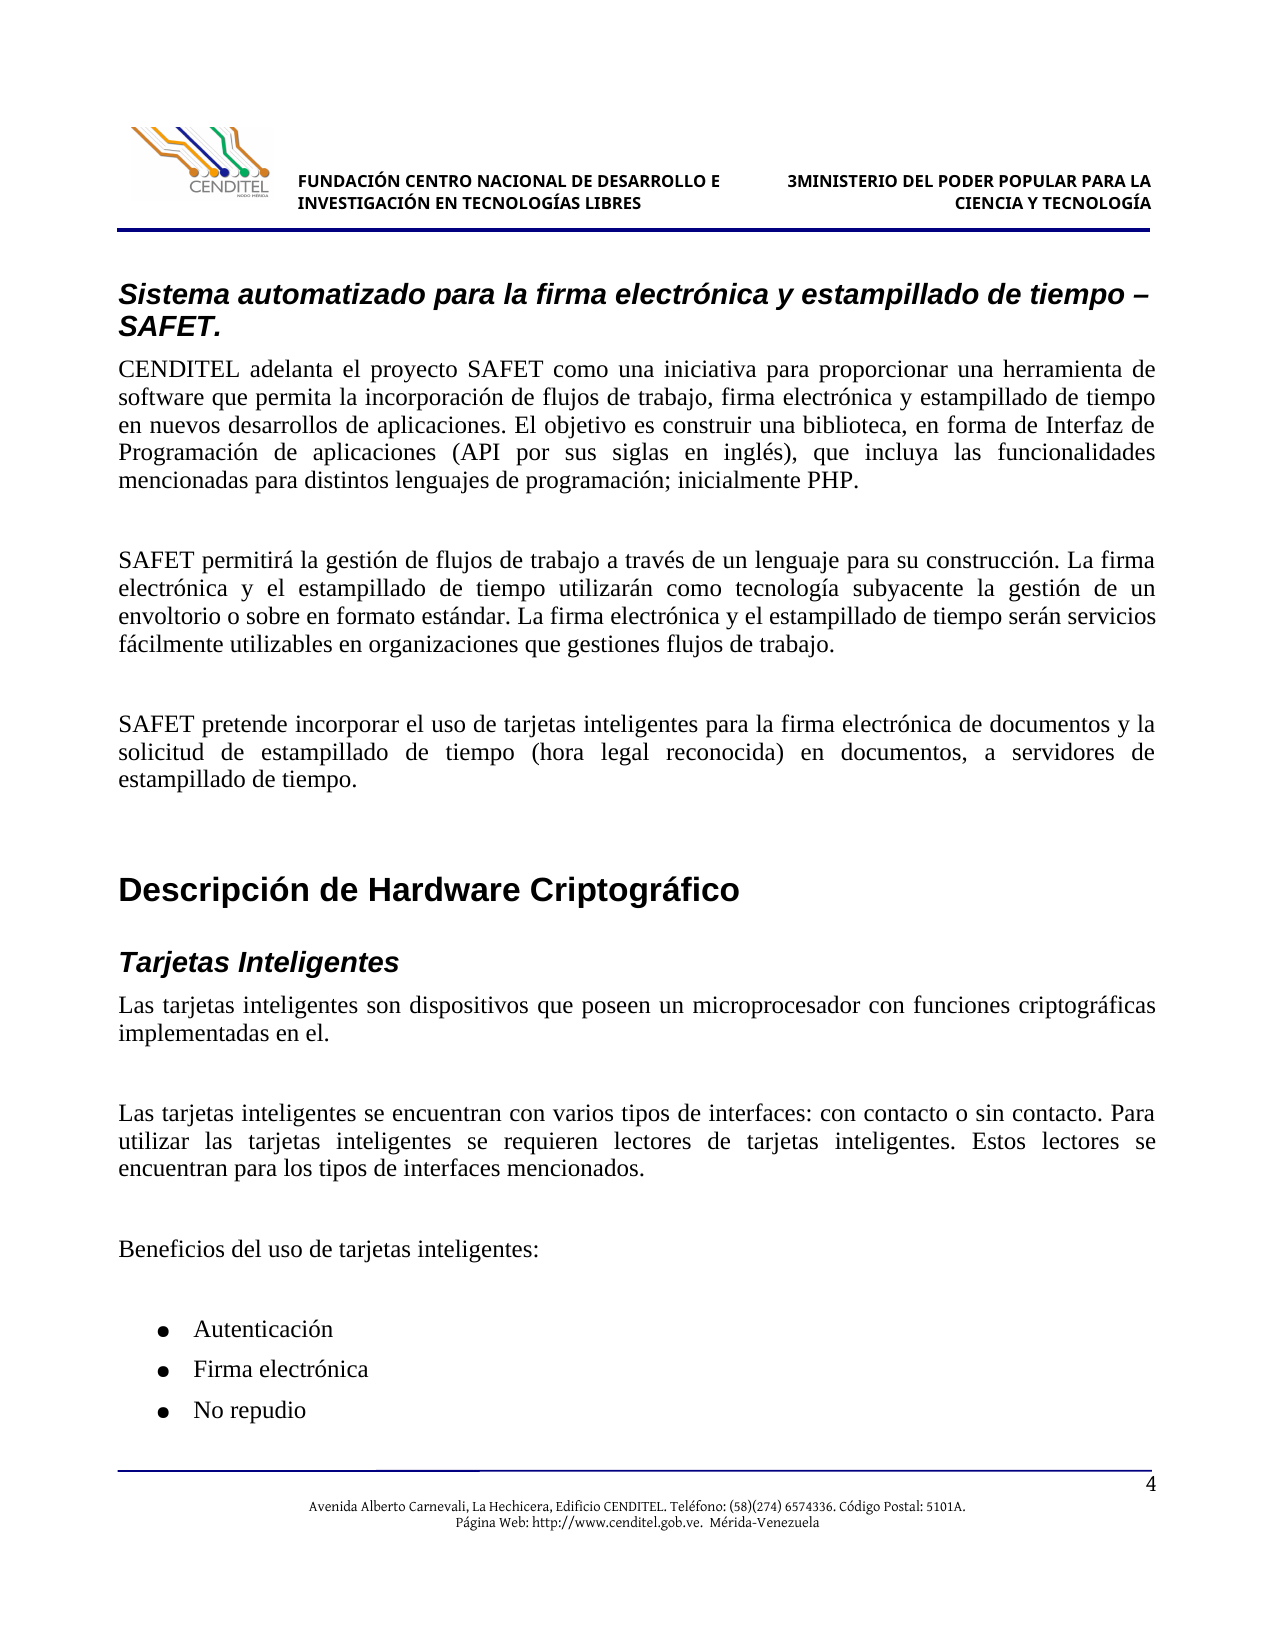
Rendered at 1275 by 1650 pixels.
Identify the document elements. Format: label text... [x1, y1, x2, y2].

subtitle Sistema automatizado para la firma electrónica y estampillado de tiempo – SAFET. [118, 278, 1157, 343]
text CENDITEL adelanta el proyecto SAFET como una iniciativa para proporcionar una herramienta de software que permita la incorporación de flujos de trabajo, firma electrónica y estampillado de tiempo en nuevos desarrollos de aplicaciones. El objetivo es construir una biblioteca, en forma de Interfaz de Programación de aplicaciones (API por sus siglas en inglés), que incluya las funcionalidades mencionadas para distintos lenguajes de programación; inicialmente PHP. [118, 355, 1157, 494]
text SAFET pretende incorporar el uso de tarjetas inteligentes para la firma electrónica de documentos y la solicitud de estampillado de tiempo (hora legal reconocida) en documentos, a servidores de estampillado de tiempo. [118, 710, 1157, 793]
list No repudio [156, 1396, 1157, 1423]
subtitle Descripción de Hardware Criptográfico [118, 871, 1157, 908]
list Firma electrónica [156, 1356, 1157, 1383]
text Beneficios del uso de tarjetas inteligentes: [118, 1235, 1157, 1263]
text Las tarjetas inteligentes son dispositivos que poseen un microprocesador con funciones criptográficas implementadas en el. [118, 991, 1157, 1046]
text SAFET permitirá la gestión de flujos de trabajo a través de un lenguaje para su construcción. La firma electrónica y el estampillado de tiempo utilizarán como tecnología subyacente la gestión de un envoltorio o sobre en formato estándar. La firma electrónica y el estampillado de tiempo serán servicios fácilmente utilizables en organizaciones que gestiones flujos de trabajo. [118, 547, 1157, 657]
text Las tarjetas inteligentes se encuentran con varios tipos de interfaces: con contacto o sin contacto. Para utilizar las tarjetas inteligentes se requieren lectores de tarjetas inteligentes. Estos lectores se encuentran para los tipos de interfaces mencionados. [118, 1099, 1157, 1182]
subtitle Tarjetas Inteligentes [118, 946, 1157, 978]
list Autenticación [156, 1315, 1157, 1343]
picture [131, 127, 274, 201]
